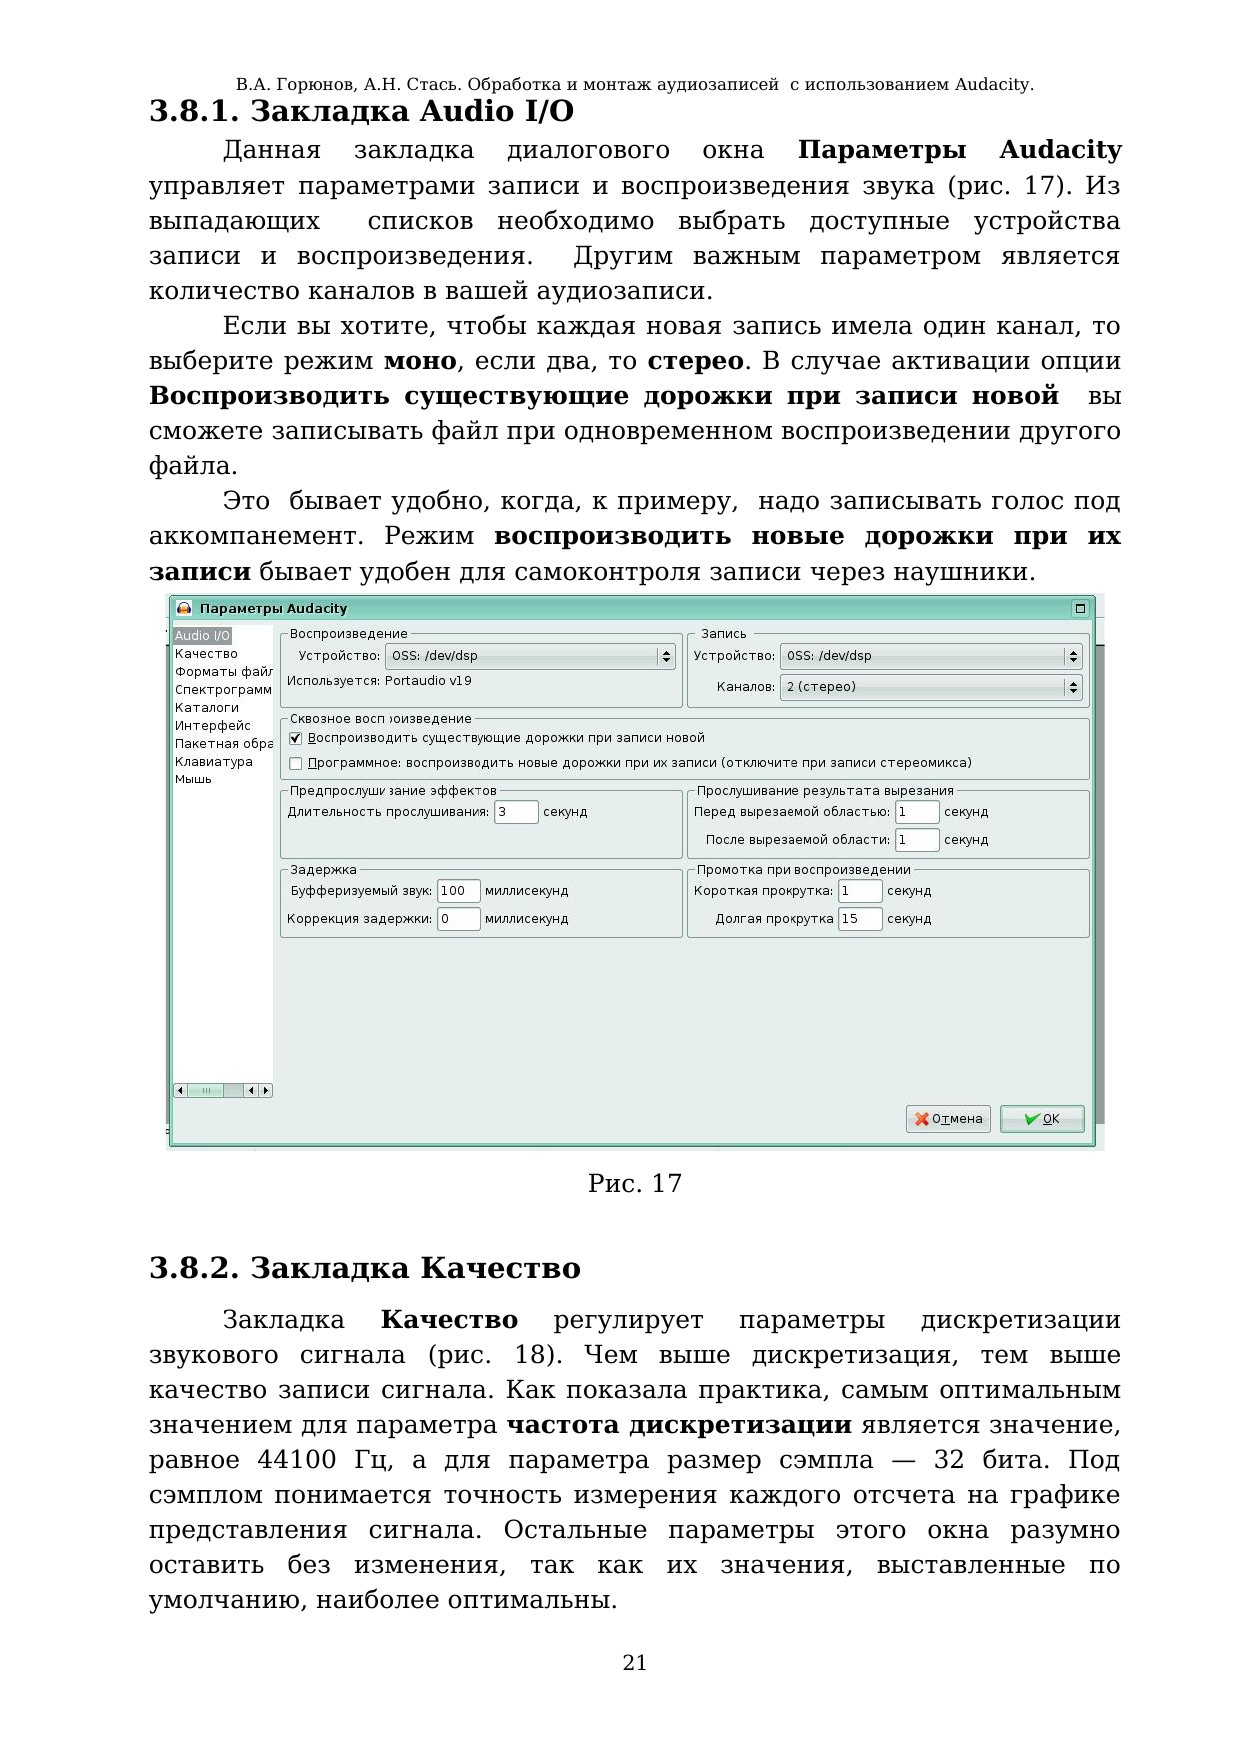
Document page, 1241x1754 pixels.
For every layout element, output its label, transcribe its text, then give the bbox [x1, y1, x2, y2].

picture [165, 593, 1105, 1151]
text Если вы хотите, чтобы каждая новая запись имела один канал, то выберите режим моно, если два, то стерео. В случае активации опции Воспроизводить существующие дорожки при записи новой вы сможете записывать файл при одновременном воспроизведении другого файла. [148, 311, 1122, 480]
subtitle Закладка Audio I/O [148, 94, 1122, 129]
text Это бывает удобно, когда, к примеру, надо записывать голос под аккомпанемент. Режим воспроизводить новые дорожки при их записи бывает удобен для самоконтроля записи через наушники. [148, 486, 1122, 586]
text Данная закладка диалогового окна Параметры Audacity управляет параметрами записи и воспроизведения звука (рис. 17). Из выпадающих списков необходимо выбрать доступные устройства записи и воспроизведения. Другим важным параметром является количество каналов в вашей аудиозаписи. [148, 135, 1122, 305]
text Рис. 17 [148, 1169, 1122, 1199]
text Закладка Качество регулирует параметры дискретизации звукового сигнала (рис. 18). Чем выше дискретизация, тем выше качество записи сигнала. Как показала практика, самым оптимальным значением для параметра частота дискретизации является значение, равное 44100 Гц, а для параметра размер сэмпла — 32 бита. Под сэмплом понимается точность измерения каждого отсчета на графике представления сигнала. Остальные параметры этого окна разумно оставить без изменения, так как их значения, выставленные по умолчанию, наиболее оптимальны. [148, 1305, 1122, 1614]
subtitle Закладка Качество [148, 1251, 1122, 1286]
